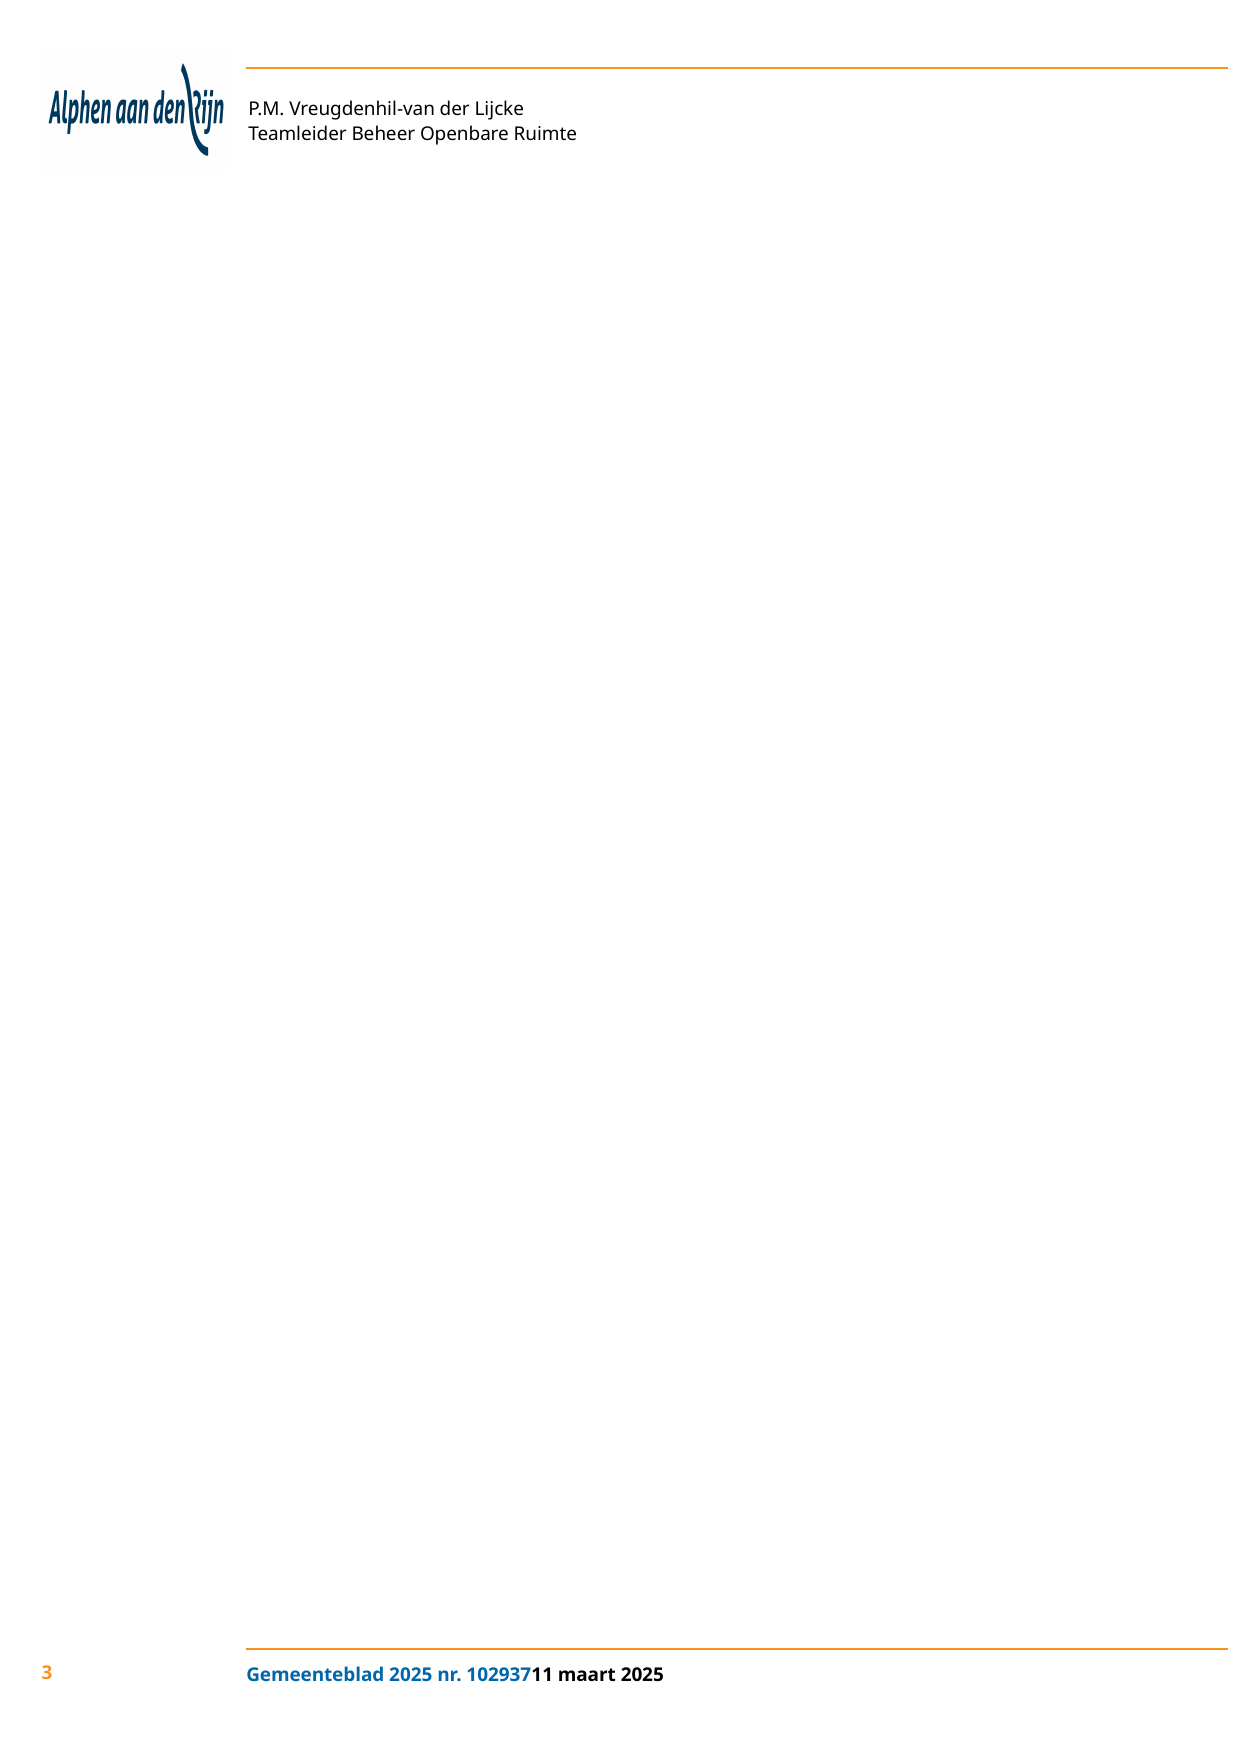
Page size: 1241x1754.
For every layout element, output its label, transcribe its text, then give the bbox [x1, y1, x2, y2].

text P.M. Vreugdenhil-van der Lijcke [248, 95, 1152, 121]
text Teamleider Beheer Openbare Ruimte [248, 121, 1152, 146]
picture [41, 47, 231, 172]
